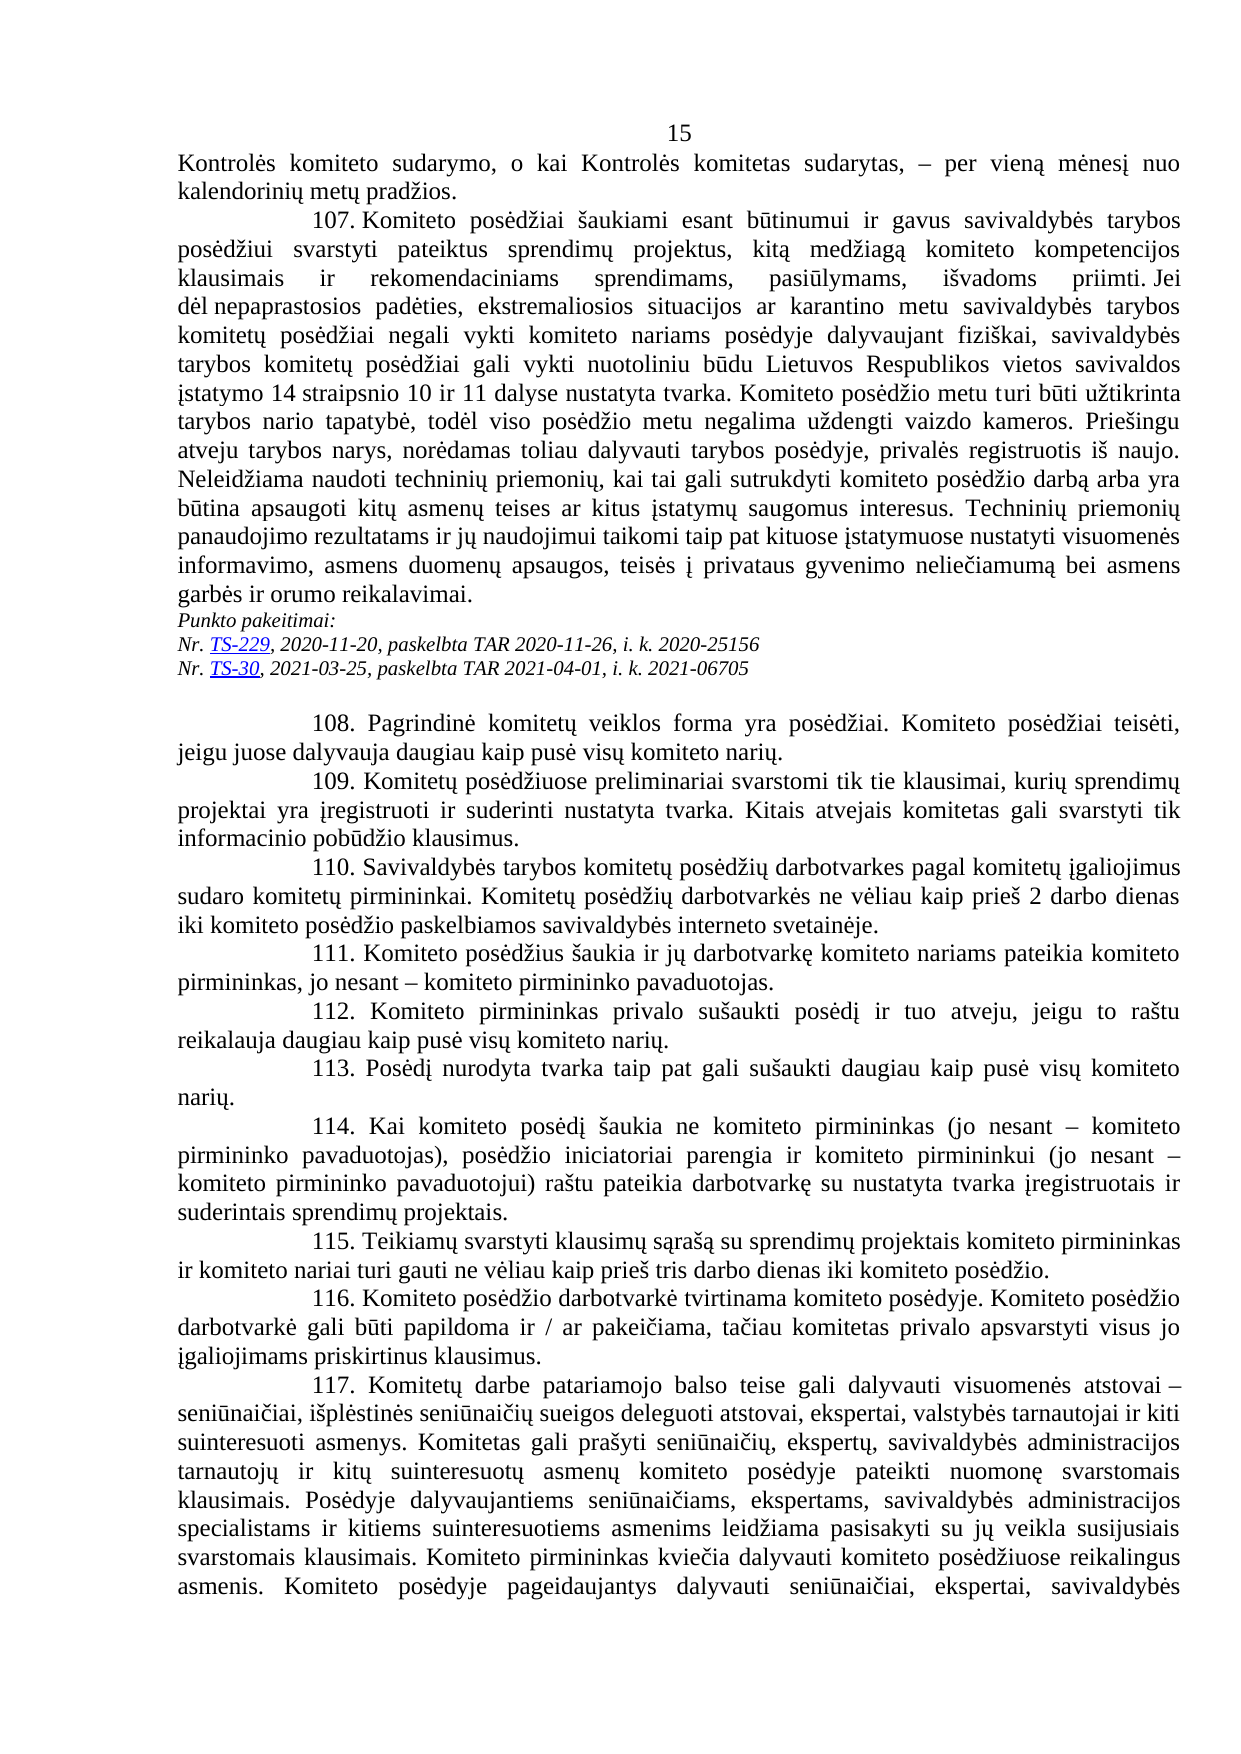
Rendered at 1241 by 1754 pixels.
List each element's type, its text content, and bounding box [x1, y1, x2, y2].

text 108. Pagrindinė komitetų veiklos forma yra posėdžiai. Komiteto posėdžiai teisėti, jeigu juose dalyvauja daugiau kaip pusė visų komiteto narių. [177, 708, 1181, 766]
text 117. Komitetų darbe patariamojo balso teise gali dalyvauti visuomenės atstovai – seniūnaičiai, išplėstinės seniūnaičių sueigos deleguoti atstovai, ekspertai, valstybės tarnautojai ir kiti suinteresuoti asmenys. Komitetas gali prašyti seniūnaičių, ekspertų, savivaldybės administracijos tarnautojų ir kitų suinteresuotų asmenų komiteto posėdyje pateikti nuomonę svarstomais klausimais. Posėdyje dalyvaujantiems seniūnaičiams, ekspertams, savivaldybės administracijos specialistams ir kitiems suinteresuotiems asmenims leidžiama pasisakyti su jų veikla susijusiais svarstomais klausimais. Komiteto pirmininkas kviečia dalyvauti komiteto posėdžiuose reikalingus asmenis. Komiteto posėdyje pageidaujantys dalyvauti seniūnaičiai, ekspertai, savivaldybės [177, 1370, 1181, 1600]
text Nr. TS-30, 2021-03-25, paskelbta TAR 2021-04-01, i. k. 2021-06705 [177, 656, 1181, 680]
text 109. Komitetų posėdžiuose preliminariai svarstomi tik tie klausimai, kurių sprendimų projektai yra įregistruoti ir suderinti nustatyta tvarka. Kitais atvejais komitetas gali svarstyti tik informacinio pobūdžio klausimus. [177, 766, 1181, 852]
text Nr. TS-229, 2020-11-20, paskelbta TAR 2020-11-26, i. k. 2020-25156 [177, 632, 1181, 656]
text 107. Komiteto posėdžiai šaukiami esant būtinumui ir gavus savivaldybės tarybos posėdžiui svarstyti pateiktus sprendimų projektus, kitą medžiagą komiteto kompetencijos klausimais ir rekomendaciniams sprendimams, pasiūlymams, išvadoms priimti. Jei dėl nepaprastosios padėties, ekstremaliosios situacijos ar karantino metu savivaldybės tarybos komitetų posėdžiai negali vykti komiteto nariams posėdyje dalyvaujant fiziškai, savivaldybės tarybos komitetų posėdžiai gali vykti nuotoliniu būdu Lietuvos Respublikos vietos savivaldos įstatymo 14 straipsnio 10 ir 11 dalyse nustatyta tvarka. Komiteto posėdžio metu turi būti užtikrinta tarybos nario tapatybė, todėl viso posėdžio metu negalima uždengti vaizdo kameros. Priešingu atveju tarybos narys, norėdamas toliau dalyvauti tarybos posėdyje, privalės registruotis iš naujo. Neleidžiama naudoti techninių priemonių, kai tai gali sutrukdyti komiteto posėdžio darbą arba yra būtina apsaugoti kitų asmenų teises ar kitus įstatymų saugomus interesus. Techninių priemonių panaudojimo rezultatams ir jų naudojimui taikomi taip pat kituose įstatymuose nustatyti visuomenės informavimo, asmens duomenų apsaugos, teisės į privataus gyvenimo neliečiamumą bei asmens garbės ir orumo reikalavimai. [177, 205, 1181, 608]
text 115. Teikiamų svarstyti klausimų sąrašą su sprendimų projektais komiteto pirmininkas ir komiteto nariai turi gauti ne vėliau kaip prieš tris darbo dienas iki komiteto posėdžio. [177, 1226, 1181, 1283]
text 113. Posėdį nurodyta tvarka taip pat gali sušaukti daugiau kaip pusė visų komiteto narių. [177, 1053, 1181, 1111]
text 112. Komiteto pirmininkas privalo sušaukti posėdį ir tuo atveju, jeigu to raštu reikalauja daugiau kaip pusė visų komiteto narių. [177, 996, 1181, 1053]
text 110. Savivaldybės tarybos komitetų posėdžių darbotvarkes pagal komitetų įgaliojimus sudaro komitetų pirmininkai. Komitetų posėdžių darbotvarkės ne vėliau kaip prieš 2 darbo dienas iki komiteto posėdžio paskelbiamos savivaldybės interneto svetainėje. [177, 852, 1181, 938]
text 114. Kai komiteto posėdį šaukia ne komiteto pirmininkas (jo nesant – komiteto pirmininko pavaduotojas), posėdžio iniciatoriai parengia ir komiteto pirmininkui (jo nesant – komiteto pirmininko pavaduotojui) raštu pateikia darbotvarkę su nustatyta tvarka įregistruotais ir suderintais sprendimų projektais. [177, 1111, 1181, 1226]
text 116. Komiteto posėdžio darbotvarkė tvirtinama komiteto posėdyje. Komiteto posėdžio darbotvarkė gali būti papildoma ir / ar pakeičiama, tačiau komitetas privalo apsvarstyti visus jo įgaliojimams priskirtinus klausimus. [177, 1283, 1181, 1370]
text 111. Komiteto posėdžius šaukia ir jų darbotvarkę komiteto nariams pateikia komiteto pirmininkas, jo nesant – komiteto pirmininko pavaduotojas. [177, 938, 1181, 996]
text Kontrolės komiteto sudarymo, o kai Kontrolės komitetas sudarytas, – per vieną mėnesį nuo kalendorinių metų pradžios. [177, 148, 1181, 205]
text Punkto pakeitimai: [177, 608, 1181, 632]
